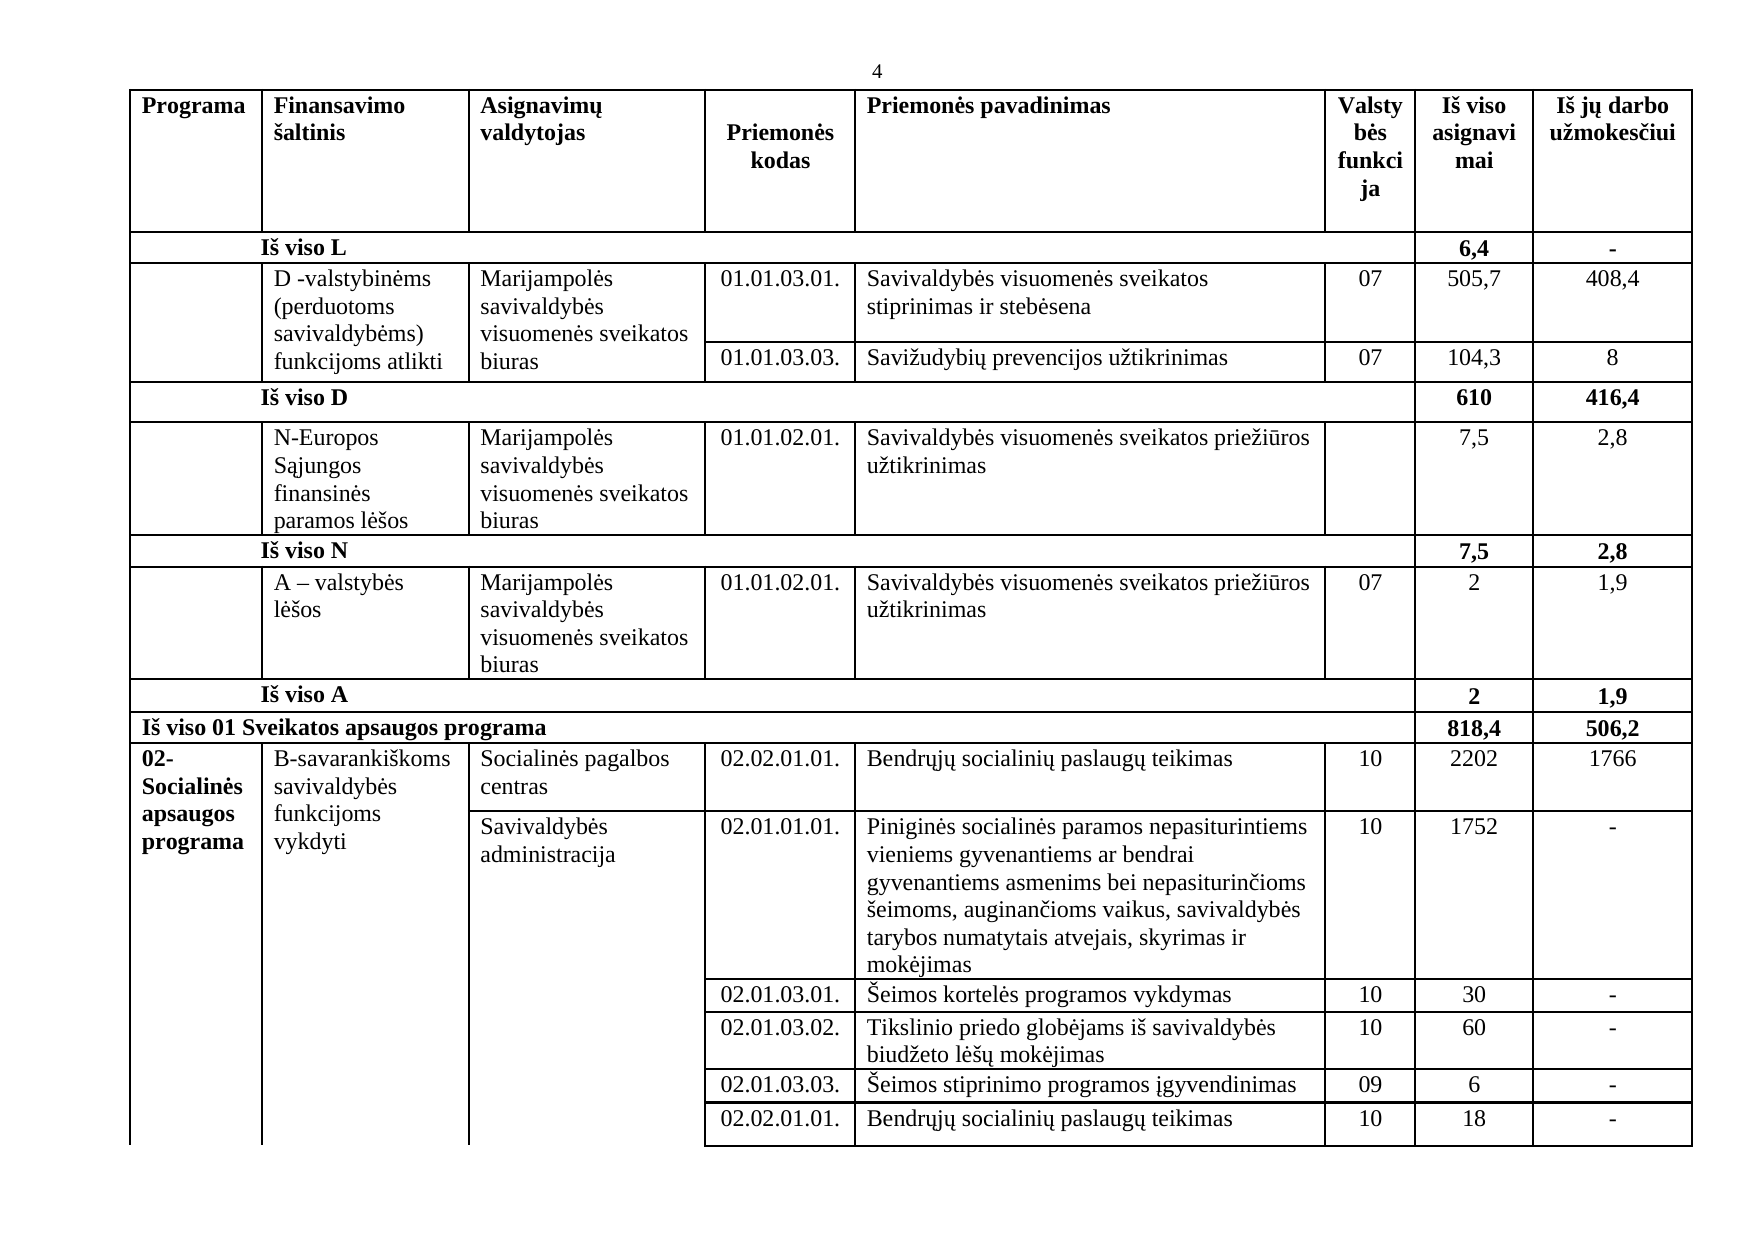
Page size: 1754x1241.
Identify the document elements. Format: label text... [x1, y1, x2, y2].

table_cell 07 [1326, 568, 1414, 678]
table_cell Iš viso D [131, 383, 1414, 421]
table_cell Piniginės socialinės paramos nepasiturintiems vieniems gyvenantiems ar bendrai gyvenantiems asmenims bei nepasiturinčioms šeimoms, auginančioms vaikus, savivaldybės tarybos numatytais atvejais, skyrimas ir mokėjimas [856, 812, 1324, 978]
table_cell 2 [1416, 680, 1532, 711]
table_cell A – valstybės lėšos [263, 568, 468, 678]
table_cell 02.02.01.01. [706, 1104, 854, 1144]
table_header Programa [131, 91, 261, 201]
table_cell 2202 [1416, 744, 1532, 810]
table_cell 02.01.03.03. [706, 1070, 854, 1101]
table_cell Iš viso N [131, 536, 1414, 566]
table_cell Marijampolės savivaldybės visuomenės sveikatos biuras [470, 264, 704, 381]
table_cell [470, 201, 704, 231]
table_cell 505,7 [1416, 264, 1532, 341]
table_cell 2,8 [1534, 536, 1691, 566]
table_cell 2,8 [1534, 423, 1691, 534]
table_cell Savižudybių prevencijos užtikrinimas [856, 343, 1324, 381]
table_cell 02.01.01.01. [706, 812, 854, 978]
table_cell - [1534, 1013, 1691, 1068]
table_cell 07 [1326, 343, 1414, 381]
table_cell Marijampolės savivaldybės visuomenės sveikatos biuras [470, 423, 704, 534]
table_cell 02.01.03.01. [706, 980, 854, 1011]
table_cell Tikslinio priedo globėjams iš savivaldybės biudžeto lėšų mokėjimas [856, 1013, 1324, 1068]
table_cell - [1534, 1104, 1691, 1144]
table_cell 02.01.03.02. [706, 1013, 854, 1068]
table_cell Marijampolės savivaldybės visuomenės sveikatos biuras [470, 568, 704, 678]
table_cell 10 [1326, 1013, 1414, 1068]
table_cell 18 [1416, 1104, 1532, 1144]
table_header Iš jų darbo užmokesčiui [1534, 91, 1691, 231]
table_cell 6 [1416, 1070, 1532, 1101]
table_cell Savivaldybės visuomenės sveikatos priežiūros užtikrinimas [856, 423, 1324, 534]
table_cell 506,2 [1534, 713, 1691, 742]
table_cell 416,4 [1534, 383, 1691, 421]
table_header Finansavimo šaltinis [263, 91, 468, 201]
table_cell [131, 423, 261, 534]
table_cell - [1534, 233, 1691, 262]
table_cell 1752 [1416, 812, 1532, 978]
table_cell - [1534, 812, 1691, 978]
table_cell [1326, 423, 1414, 534]
table_cell Iš viso L [131, 233, 1414, 262]
table_cell 1,9 [1534, 568, 1691, 678]
table_cell Šeimos stiprinimo programos įgyvendinimas [856, 1070, 1324, 1101]
table_cell 60 [1416, 1013, 1532, 1068]
table_cell Šeimos kortelės programos vykdymas [856, 980, 1324, 1011]
table_cell 09 [1326, 1070, 1414, 1101]
table_cell 01.01.02.01. [706, 568, 854, 678]
table_header Priemonės kodas [706, 91, 854, 201]
table_header Priemonės pavadinimas [856, 91, 1324, 201]
table_cell 1766 [1534, 744, 1691, 810]
table_cell [706, 201, 854, 231]
table_header Valstybės funkcija [1326, 91, 1414, 201]
table_cell - [1534, 980, 1691, 1011]
table_cell [131, 341, 261, 381]
table_cell 818,4 [1416, 713, 1532, 742]
table_cell Iš viso A [131, 680, 1414, 711]
table_cell 7,5 [1416, 423, 1532, 534]
table_cell 10 [1326, 980, 1414, 1011]
table_cell [131, 264, 261, 341]
table_cell N-Europos Sąjungos finansinės paramos lėšos [263, 423, 468, 534]
table_cell 408,4 [1534, 264, 1691, 341]
table_cell B-savarankiškoms savivaldybės funkcijoms vykdyti [263, 744, 468, 1144]
table_cell 01.01.03.03. [706, 343, 854, 381]
table_cell [131, 201, 261, 231]
table_cell 01.01.03.01. [706, 264, 854, 341]
table_cell 1,9 [1534, 680, 1691, 711]
table_cell D -valstybinėms (perduotoms savivaldybėms) funkcijoms atlikti [263, 264, 468, 381]
table_cell Socialinės pagalbos centras [470, 744, 704, 810]
table_cell 7,5 [1416, 536, 1532, 566]
table_cell Savivaldybės visuomenės sveikatos stiprinimas ir stebėsena [856, 264, 1324, 341]
table_cell 8 [1534, 343, 1691, 381]
table_cell 10 [1326, 744, 1414, 810]
table_cell Bendrųjų socialinių paslaugų teikimas [856, 744, 1324, 810]
table_cell 610 [1416, 383, 1532, 421]
table_cell [263, 201, 468, 231]
table_cell 01.01.02.01. [706, 423, 854, 534]
table_cell 07 [1326, 264, 1414, 341]
table_cell 104,3 [1416, 343, 1532, 381]
table_cell Bendrųjų socialinių paslaugų teikimas [856, 1104, 1324, 1144]
table_cell Iš viso 01 Sveikatos apsaugos programa [131, 713, 1414, 742]
table_cell 10 [1326, 812, 1414, 978]
table_cell Savivaldybės visuomenės sveikatos priežiūros užtikrinimas [856, 568, 1324, 678]
table_cell 02.02.01.01. [706, 744, 854, 810]
table_header Asignavimų valdytojas [470, 91, 704, 201]
table_cell 10 [1326, 1104, 1414, 1144]
table_cell Savivaldybės administracija [470, 812, 704, 1144]
table_cell 30 [1416, 980, 1532, 1011]
table_cell [856, 201, 1324, 231]
table_cell 02-Socialinėsapsaugos programa [131, 744, 261, 1144]
table_header Iš viso asignavimai [1416, 91, 1532, 231]
table_cell [1326, 201, 1414, 231]
table_cell 2 [1416, 568, 1532, 678]
table_cell 6,4 [1416, 233, 1532, 262]
table_cell [131, 568, 261, 678]
table_cell - [1534, 1070, 1691, 1101]
